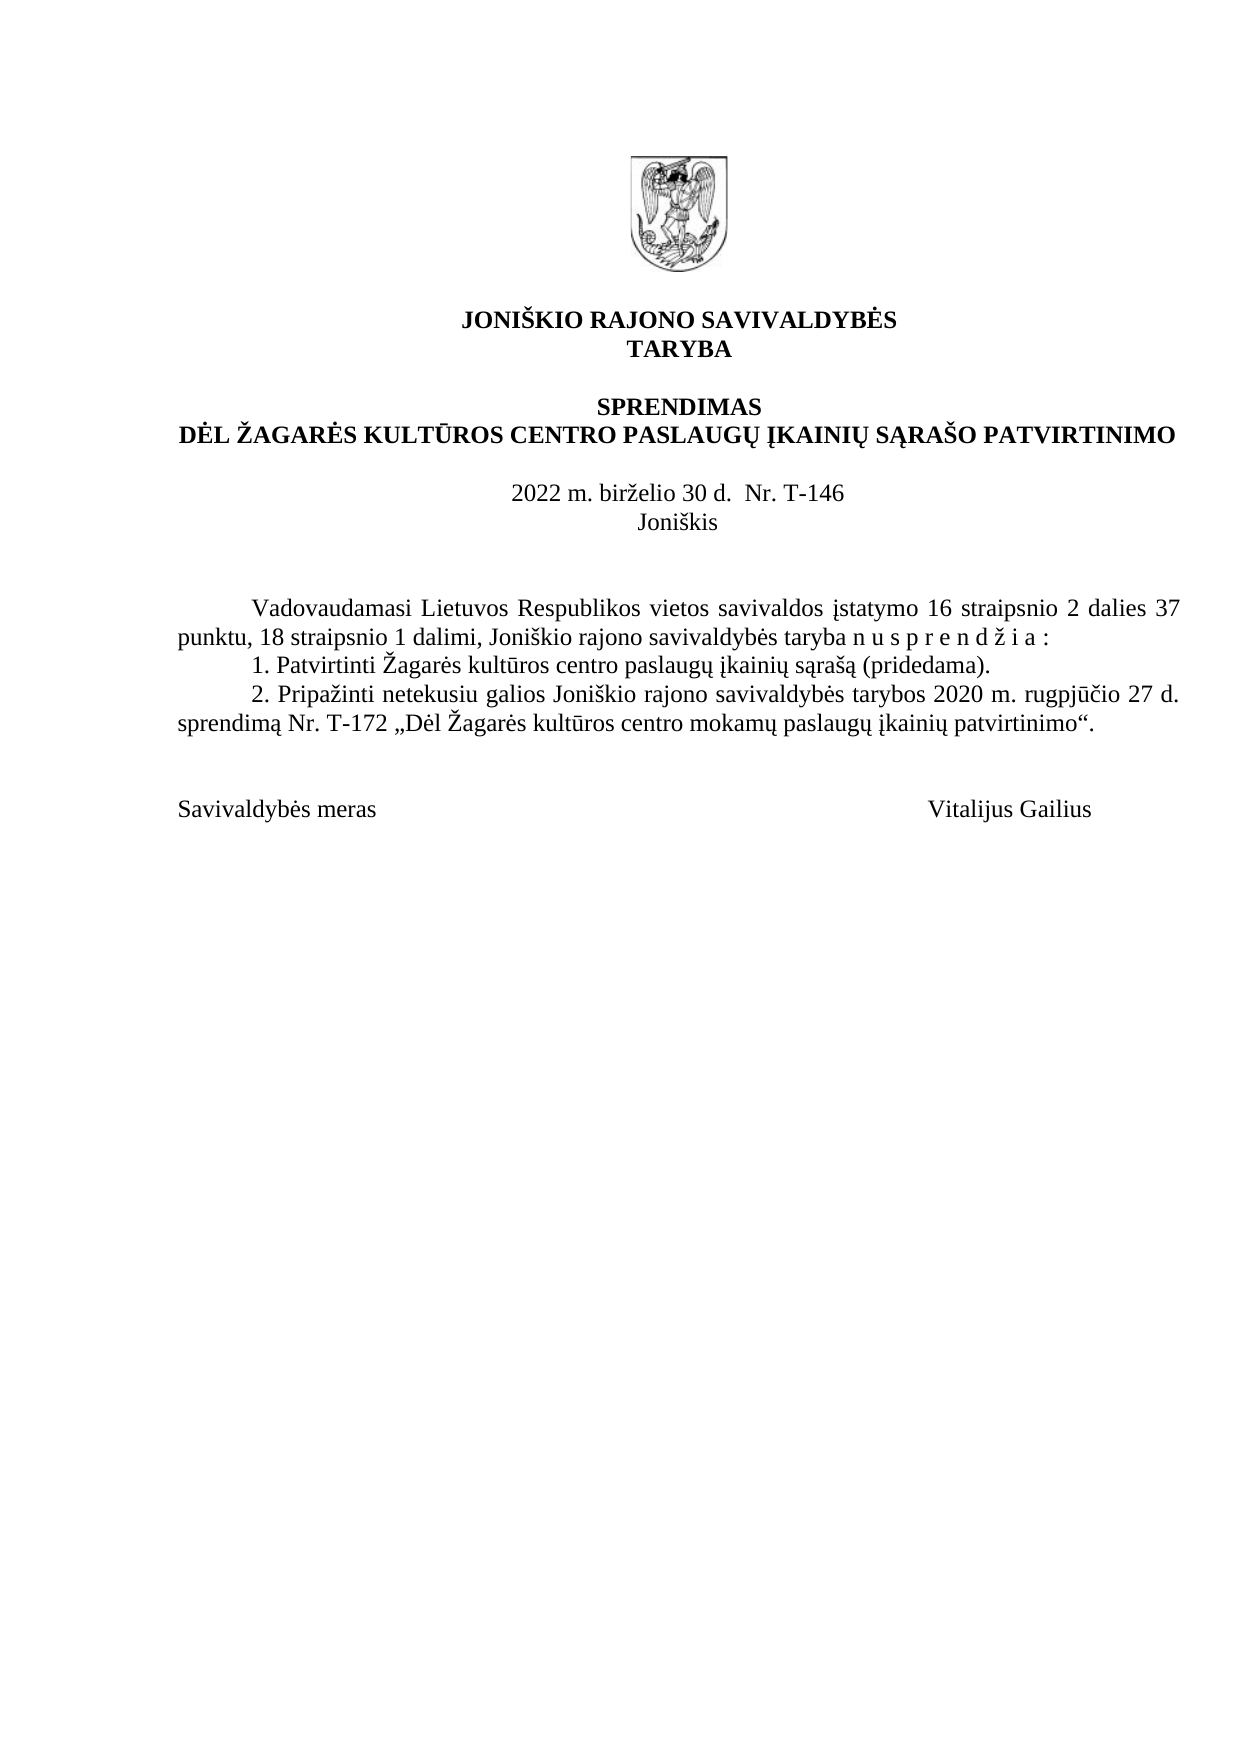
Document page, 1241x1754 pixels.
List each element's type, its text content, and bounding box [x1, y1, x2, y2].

text 2. Pripažinti netekusiu galios Joniškio rajono savivaldybės tarybos 2020 m. rugpjūčio 27 d. sprendimą Nr. T-172 „Dėl Žagarės kultūros centro mokamų paslaugų įkainių patvirtinimo“. [177, 679, 1181, 737]
text SPRENDIMAS [177, 392, 1181, 420]
text 1. Patvirtinti Žagarės kultūros centro paslaugų įkainių sąrašą (pridedama). [177, 650, 1181, 679]
text Vadovaudamasi Lietuvos Respublikos vietos savivaldos įstatymo 16 straipsnio 2 dalies 37 punktu, 18 straipsnio 1 dalimi, Joniškio rajono savivaldybės taryba nusprendžia: [177, 593, 1181, 650]
text 2022 m. birželio 30 d. Nr. T-146 [174, 478, 1181, 507]
text DĖL ŽAGARĖS KULTŪROS CENTRO PASLAUGŲ ĮKAINIŲ SĄRAŠO PATVIRTINIMO [174, 420, 1181, 449]
text Joniškio rajono savivaldybės TARYBA [177, 305, 1181, 363]
text Savivaldybės meras Vitalijus Gailius [177, 794, 1181, 823]
text Joniškis [174, 507, 1181, 535]
